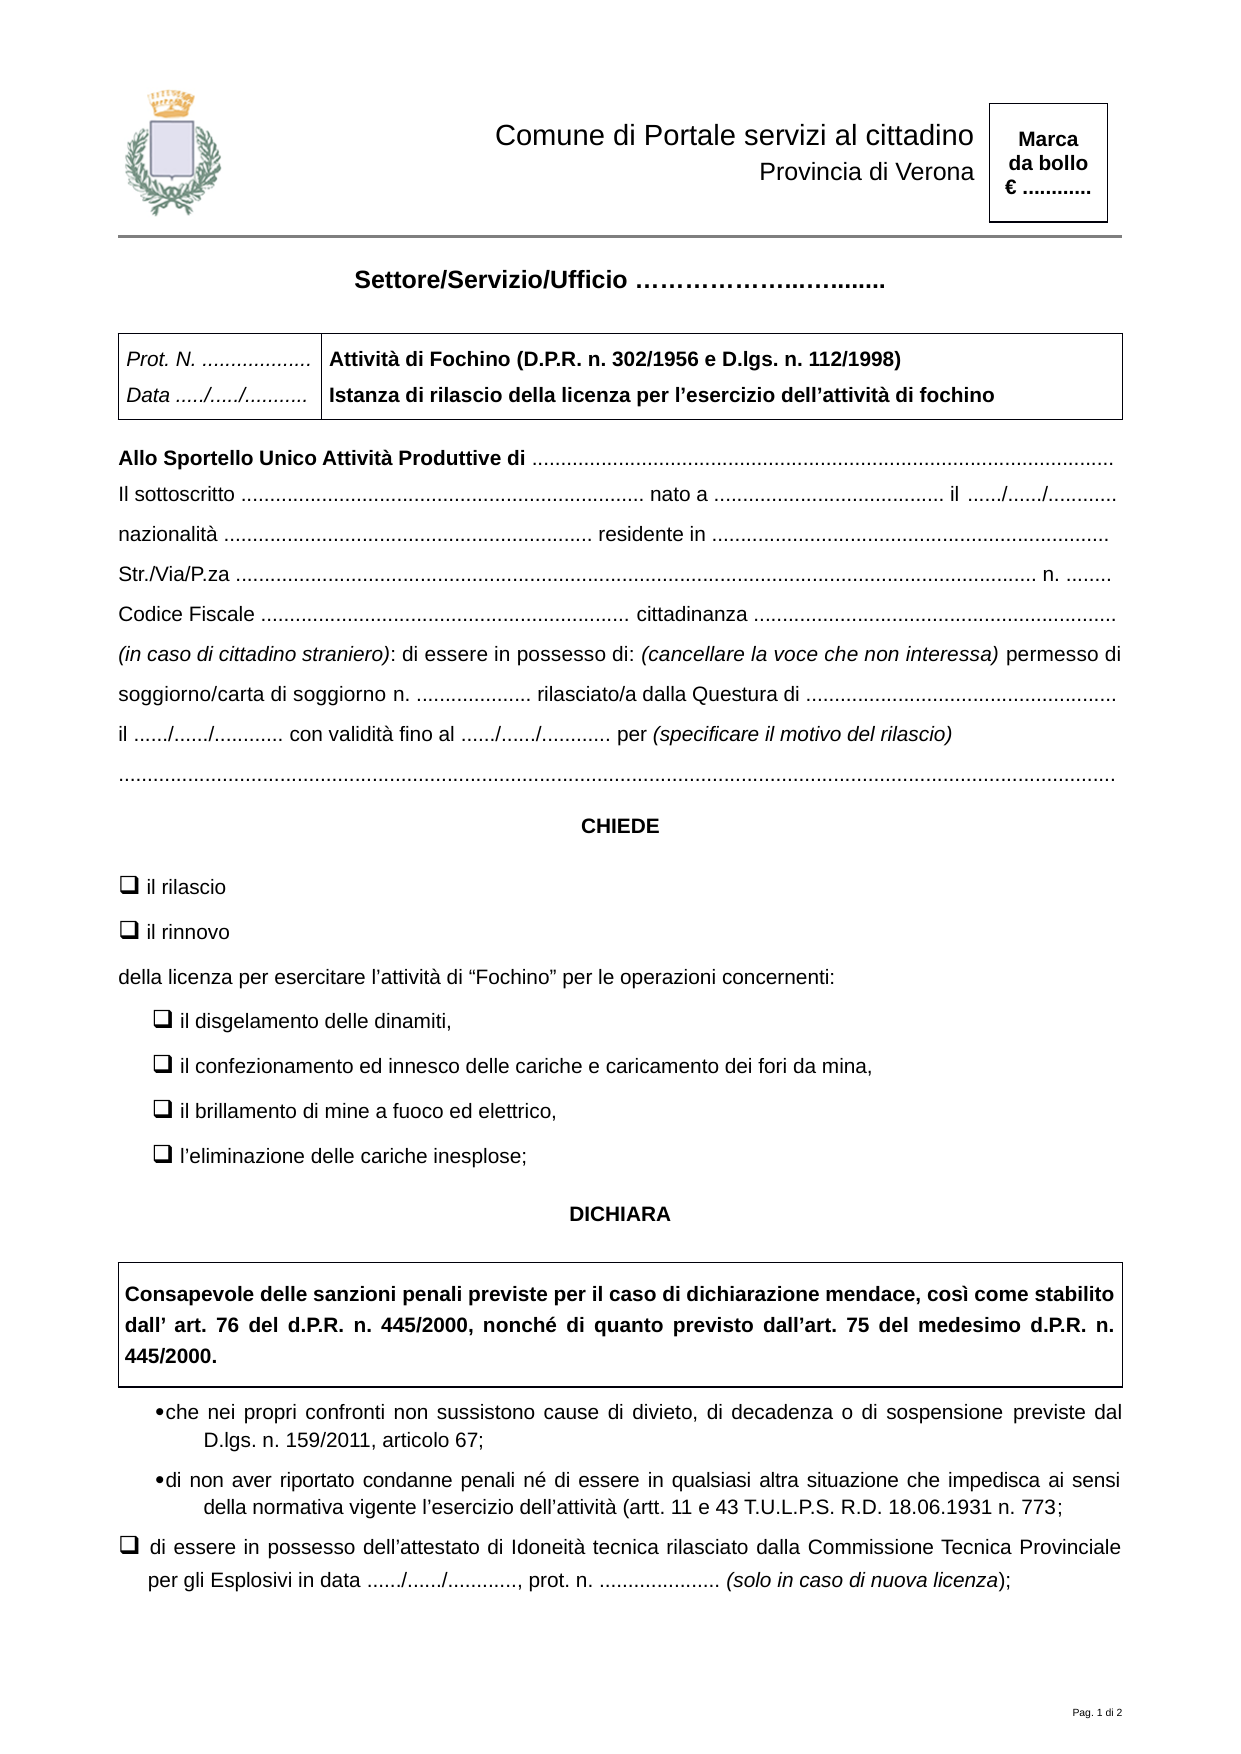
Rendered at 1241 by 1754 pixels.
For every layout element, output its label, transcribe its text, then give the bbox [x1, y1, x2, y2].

table_header Marca da bollo € ............ [990, 104, 1107, 221]
text [1108, 157, 1122, 185]
text il ....../....../............ con validità fino al ....../....../............ per (specificare il motivo del rilascio) [118, 722, 1122, 746]
text  l’eliminazione delle cariche inesplose; [152, 1144, 1122, 1169]
table_header Prot. N. ................... Data ...../...../........... [119, 334, 321, 419]
table_header Attività di Fochino (D.P.R. n. 302/1956 e D.lgs. n. 112/1998) Istanza di rilascio della licenza per l’esercizio dell’attività di fochino [322, 334, 1122, 419]
text ............................................................................................................................................................................. [118, 762, 1122, 786]
table_header Consapevole delle sanzioni penali previste per il caso di dichiarazione mendace, così come stabilito dall’ art. 76 del d.P.R. n. 445/2000, nonché di quanto previsto dall’art. 75 del medesimo d.P.R. n. 445/2000. [119, 1263, 1122, 1386]
text  di essere in possesso dell’attestato di Idoneità tecnica rilasciato dalla Commissione Tecnica Provinciale per gli Esplosivi in data ....../....../............, prot. n. ..................... (solo in caso di nuova licenza); [118, 1535, 1122, 1591]
text (in caso di cittadino straniero): di essere in possesso di: (cancellare la voce che non interessa) permesso di [118, 642, 1122, 666]
list che nei propri confronti non sussistono cause di divieto, di decadenza o di sospensione previste dal D.lgs. n. 159/2011, articolo 67; [156, 1400, 1122, 1452]
text  il rinnovo [118, 920, 1122, 945]
text della licenza per esercitare l’attività di “Fochino” per le operazioni concernenti: [118, 965, 1122, 989]
picture [122, 185, 224, 219]
text  il confezionamento ed innesco delle cariche e caricamento dei fori da mina, [152, 1054, 1122, 1079]
text Codice Fiscale ................................................................ cittadinanza ............................................................... [118, 602, 1122, 626]
text Settore/Servizio/Ufficio ………………...…........ [118, 265, 1122, 293]
text DICHIARA [118, 1201, 1122, 1225]
list di non aver riportato condanne penali né di essere in qualsiasi altra situazione che impedisca ai sensi della normativa vigente l’esercizio dell’attività (artt. 11 e 43 T.U.L.P.S. R.D. 18.06.1931 n. 773; [156, 1468, 1122, 1519]
picture [122, 152, 224, 157]
text Comune di Portale servizi al cittadino [118, 118, 989, 152]
text nazionalità ................................................................ residente in ..................................................................... [118, 522, 1122, 546]
text CHIEDE [118, 814, 1122, 838]
picture [122, 87, 224, 118]
text Provincia di Verona [118, 157, 989, 185]
text Il sottoscritto ...................................................................... nato a ........................................ il ....../....../............ [118, 482, 1122, 506]
text soggiorno/carta di soggiorno n. .................... rilasciato/a dalla Questura di ...................................................... [118, 682, 1122, 706]
text Str./Via/P.za ........................................................................................................................................... n. ........ [118, 562, 1122, 586]
text Allo Sportello Unico Attività Produttive di ..................................................................................................... [118, 445, 1122, 469]
text  il brillamento di mine a fuoco ed elettrico, [152, 1099, 1122, 1124]
text  il rilascio [118, 875, 1122, 900]
text  il disgelamento delle dinamiti, [152, 1009, 1122, 1034]
